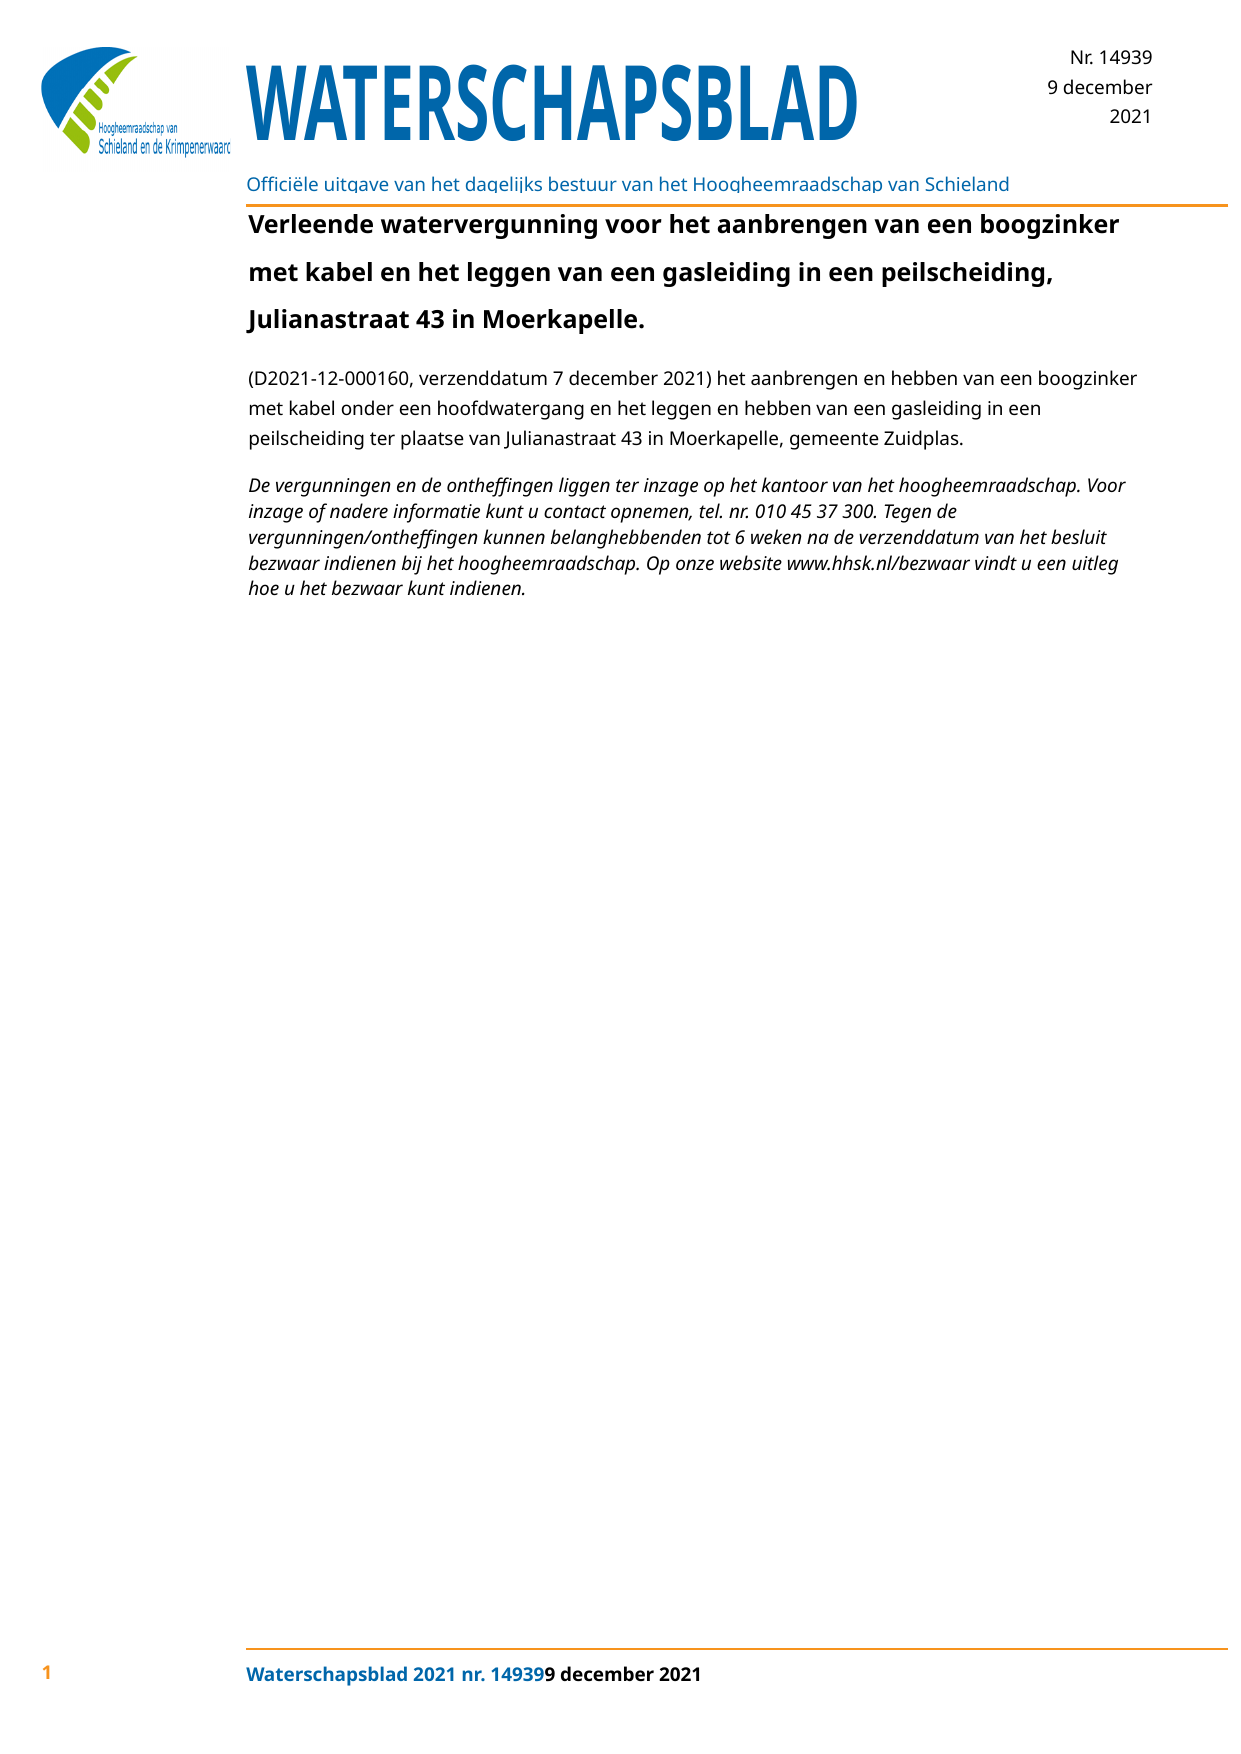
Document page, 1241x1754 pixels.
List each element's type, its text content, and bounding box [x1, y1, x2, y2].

text De vergunningen en de ontheffingen liggen ter inzage op het kantoor van het hoogheemraadschap. Voor inzage of nadere informatie kunt u contact opnemen, tel. nr. 010 45 37 300. Tegen de vergunningen/ontheffingen kunnen belanghebbenden tot 6 weken na de verzenddatum van het besluit bezwaar indienen bij het hoogheemraadschap. Op onze website www.hhsk.nl/bezwaar vindt u een uitleg hoe u het bezwaar kunt indienen. [248, 472, 1152, 601]
text (D2021-12-000160, verzenddatum 7 december 2021) het aanbrengen en hebben van een boogzinker met kabel onder een hoofdwatergang en het leggen en hebben van een gasleiding in een peilscheiding ter plaatse van Julianastraat 43 in Moerkapelle, gemeente Zuidplas. [248, 366, 1152, 450]
text Verleende watervergunning voor het aanbrengen van een boogzinker met kabel en het leggen van een gasleiding in een peilscheiding, Julianastraat 43 in Moerkapelle. [248, 207, 1152, 336]
picture [41, 47, 231, 172]
